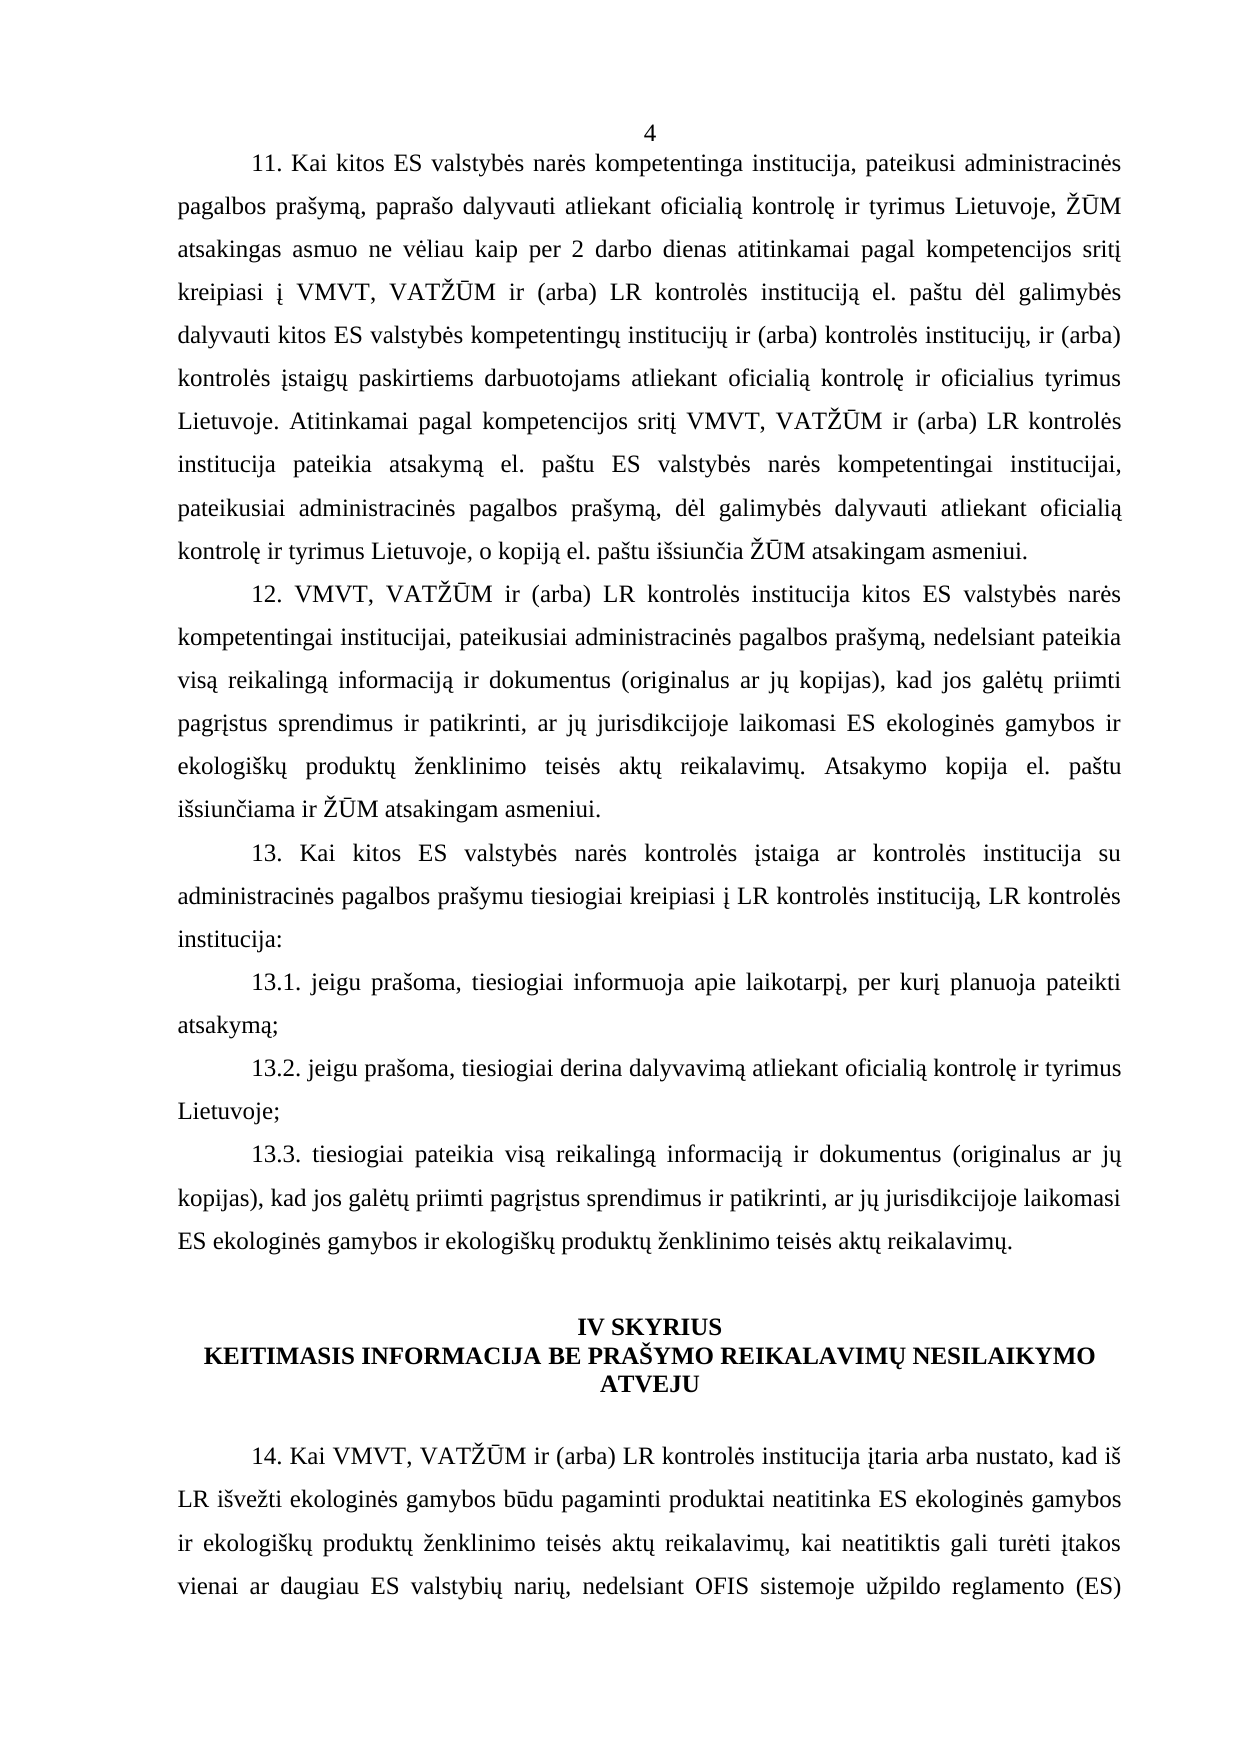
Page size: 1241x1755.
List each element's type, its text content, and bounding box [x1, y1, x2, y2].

text KEITIMASIS INFORMACIJA BE PRAŠYMO REIKALAVIMŲ NESILAIKYMO ATVEJU [177, 1341, 1122, 1398]
text 13.2. jeigu prašoma, tiesiogiai derina dalyvavimą atliekant oficialią kontrolę ir tyrimus Lietuvoje; [177, 1053, 1122, 1125]
text 13.3. tiesiogiai pateikia visą reikalingą informaciją ir dokumentus (originalus ar jų kopijas), kad jos galėtų priimti pagrįstus sprendimus ir patikrinti, ar jų jurisdikcijoje laikomasi ES ekologinės gamybos ir ekologiškų produktų ženklinimo teisės aktų reikalavimų. [177, 1139, 1122, 1254]
text 11. Kai kitos ES valstybės narės kompetentinga institucija, pateikusi administracinės pagalbos prašymą, paprašo dalyvauti atliekant oficialią kontrolę ir tyrimus Lietuvoje, ŽŪM atsakingas asmuo ne vėliau kaip per 2 darbo dienas atitinkamai pagal kompetencijos sritį kreipiasi į VMVT, VATŽŪM ir (arba) LR kontrolės instituciją el. paštu dėl galimybės dalyvauti kitos ES valstybės kompetentingų institucijų ir (arba) kontrolės institucijų, ir (arba) kontrolės įstaigų paskirtiems darbuotojams atliekant oficialią kontrolę ir oficialius tyrimus Lietuvoje. Atitinkamai pagal kompetencijos sritį VMVT, VATŽŪM ir (arba) LR kontrolės institucija pateikia atsakymą el. paštu ES valstybės narės kompetentingai institucijai, pateikusiai administracinės pagalbos prašymą, dėl galimybės dalyvauti atliekant oficialią kontrolę ir tyrimus Lietuvoje, o kopiją el. paštu išsiunčia ŽŪM atsakingam asmeniui. [177, 148, 1122, 564]
text 13. Kai kitos ES valstybės narės kontrolės įstaiga ar kontrolės institucija su administracinės pagalbos prašymu tiesiogiai kreipiasi į LR kontrolės instituciją, LR kontrolės institucija: [177, 838, 1122, 953]
text 13.1. jeigu prašoma, tiesiogiai informuoja apie laikotarpį, per kurį planuoja pateikti atsakymą; [177, 967, 1122, 1039]
text IV SKYRIUS [177, 1312, 1122, 1341]
text 12. VMVT, VATŽŪM ir (arba) LR kontrolės institucija kitos ES valstybės narės kompetentingai institucijai, pateikusiai administracinės pagalbos prašymą, nedelsiant pateikia visą reikalingą informaciją ir dokumentus (originalus ar jų kopijas), kad jos galėtų priimti pagrįstus sprendimus ir patikrinti, ar jų jurisdikcijoje laikomasi ES ekologinės gamybos ir ekologiškų produktų ženklinimo teisės aktų reikalavimų. Atsakymo kopija el. paštu išsiunčiama ir ŽŪM atsakingam asmeniui. [177, 579, 1122, 823]
text 14. Kai VMVT, VATŽŪM ir (arba) LR kontrolės institucija įtaria arba nustato, kad iš LR išvežti ekologinės gamybos būdu pagaminti produktai neatitinka ES ekologinės gamybos ir ekologiškų produktų ženklinimo teisės aktų reikalavimų, kai neatitiktis gali turėti įtakos vienai ar daugiau ES valstybių narių, nedelsiant OFIS sistemoje užpildo reglamento (ES) [177, 1441, 1122, 1599]
